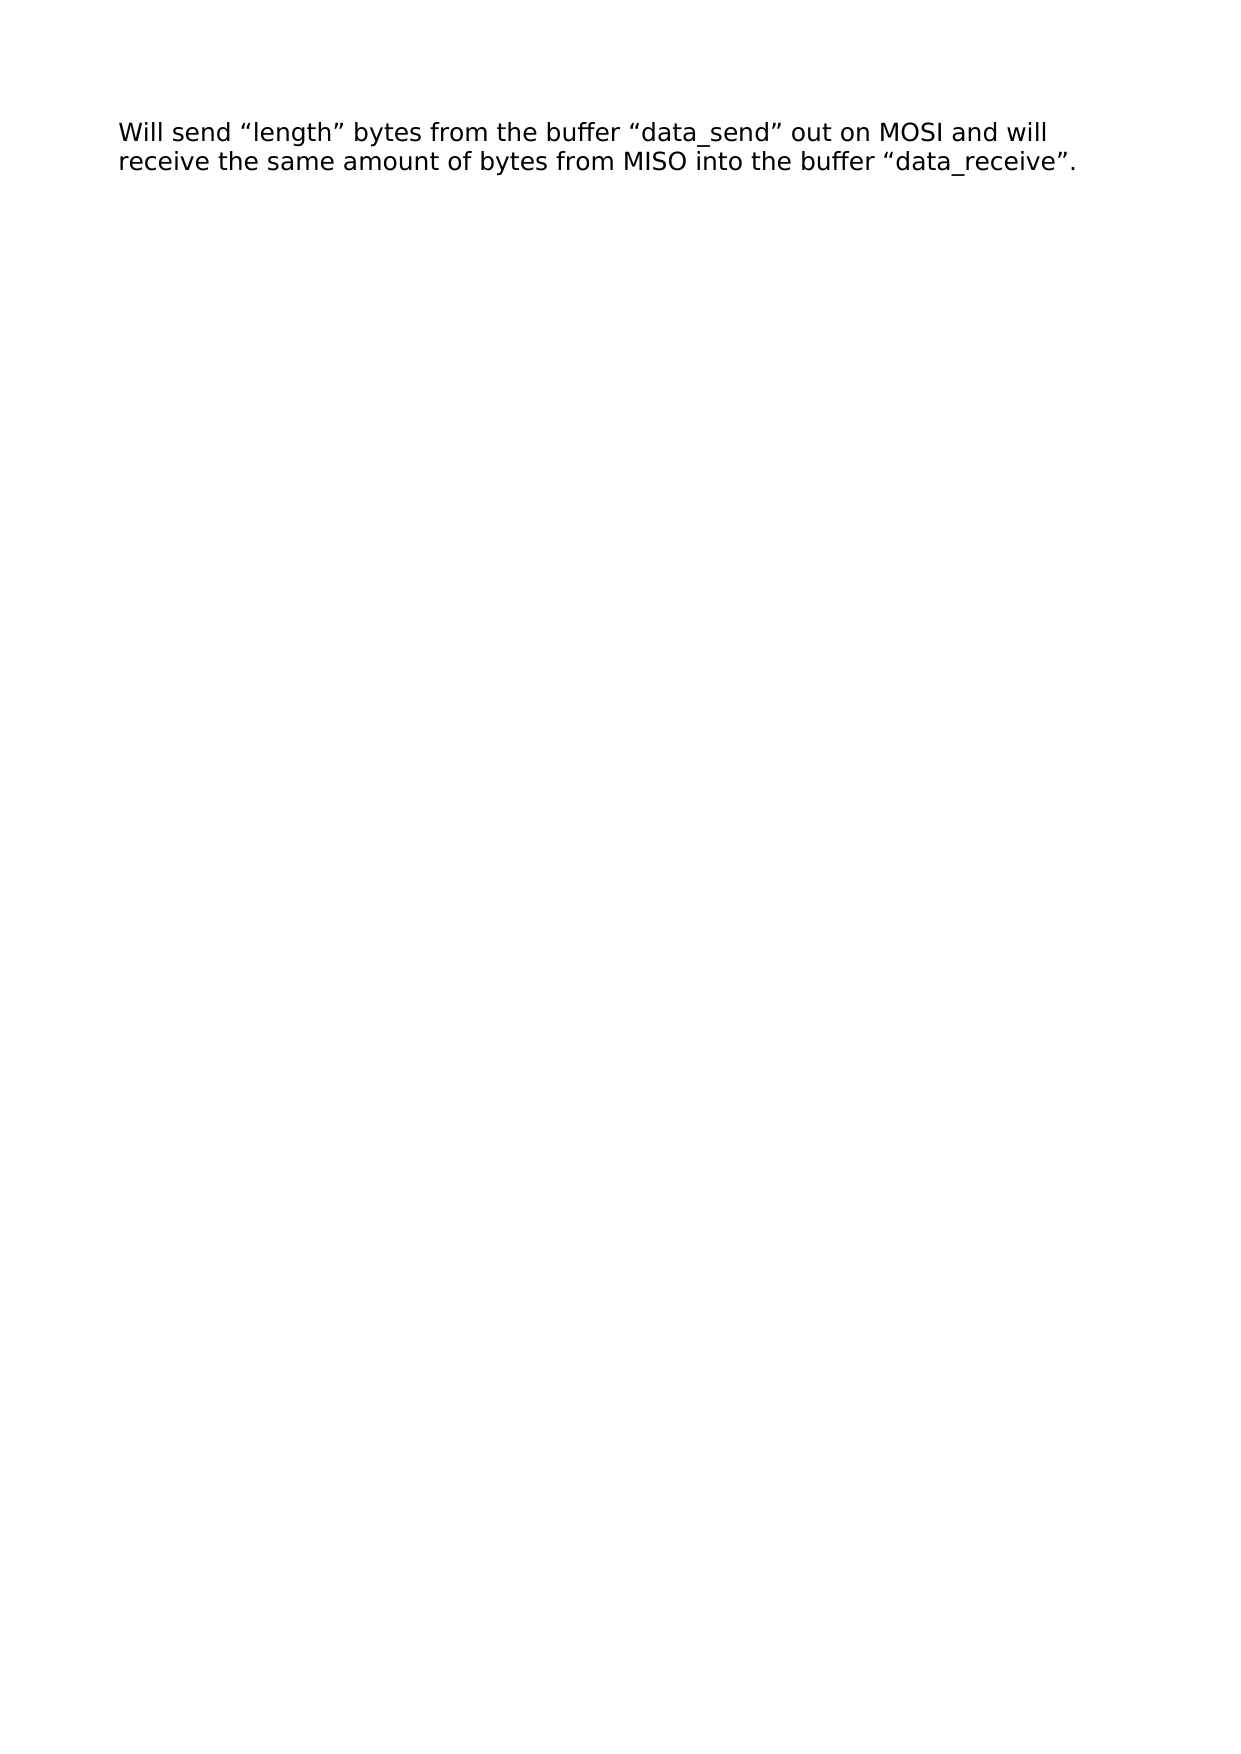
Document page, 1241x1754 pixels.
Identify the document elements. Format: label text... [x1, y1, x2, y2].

text Will send “length” bytes from the buffer “data_send” out on MOSI and will receive the same amount of bytes from MISO into the buffer “data_receive”. [118, 118, 1122, 176]
